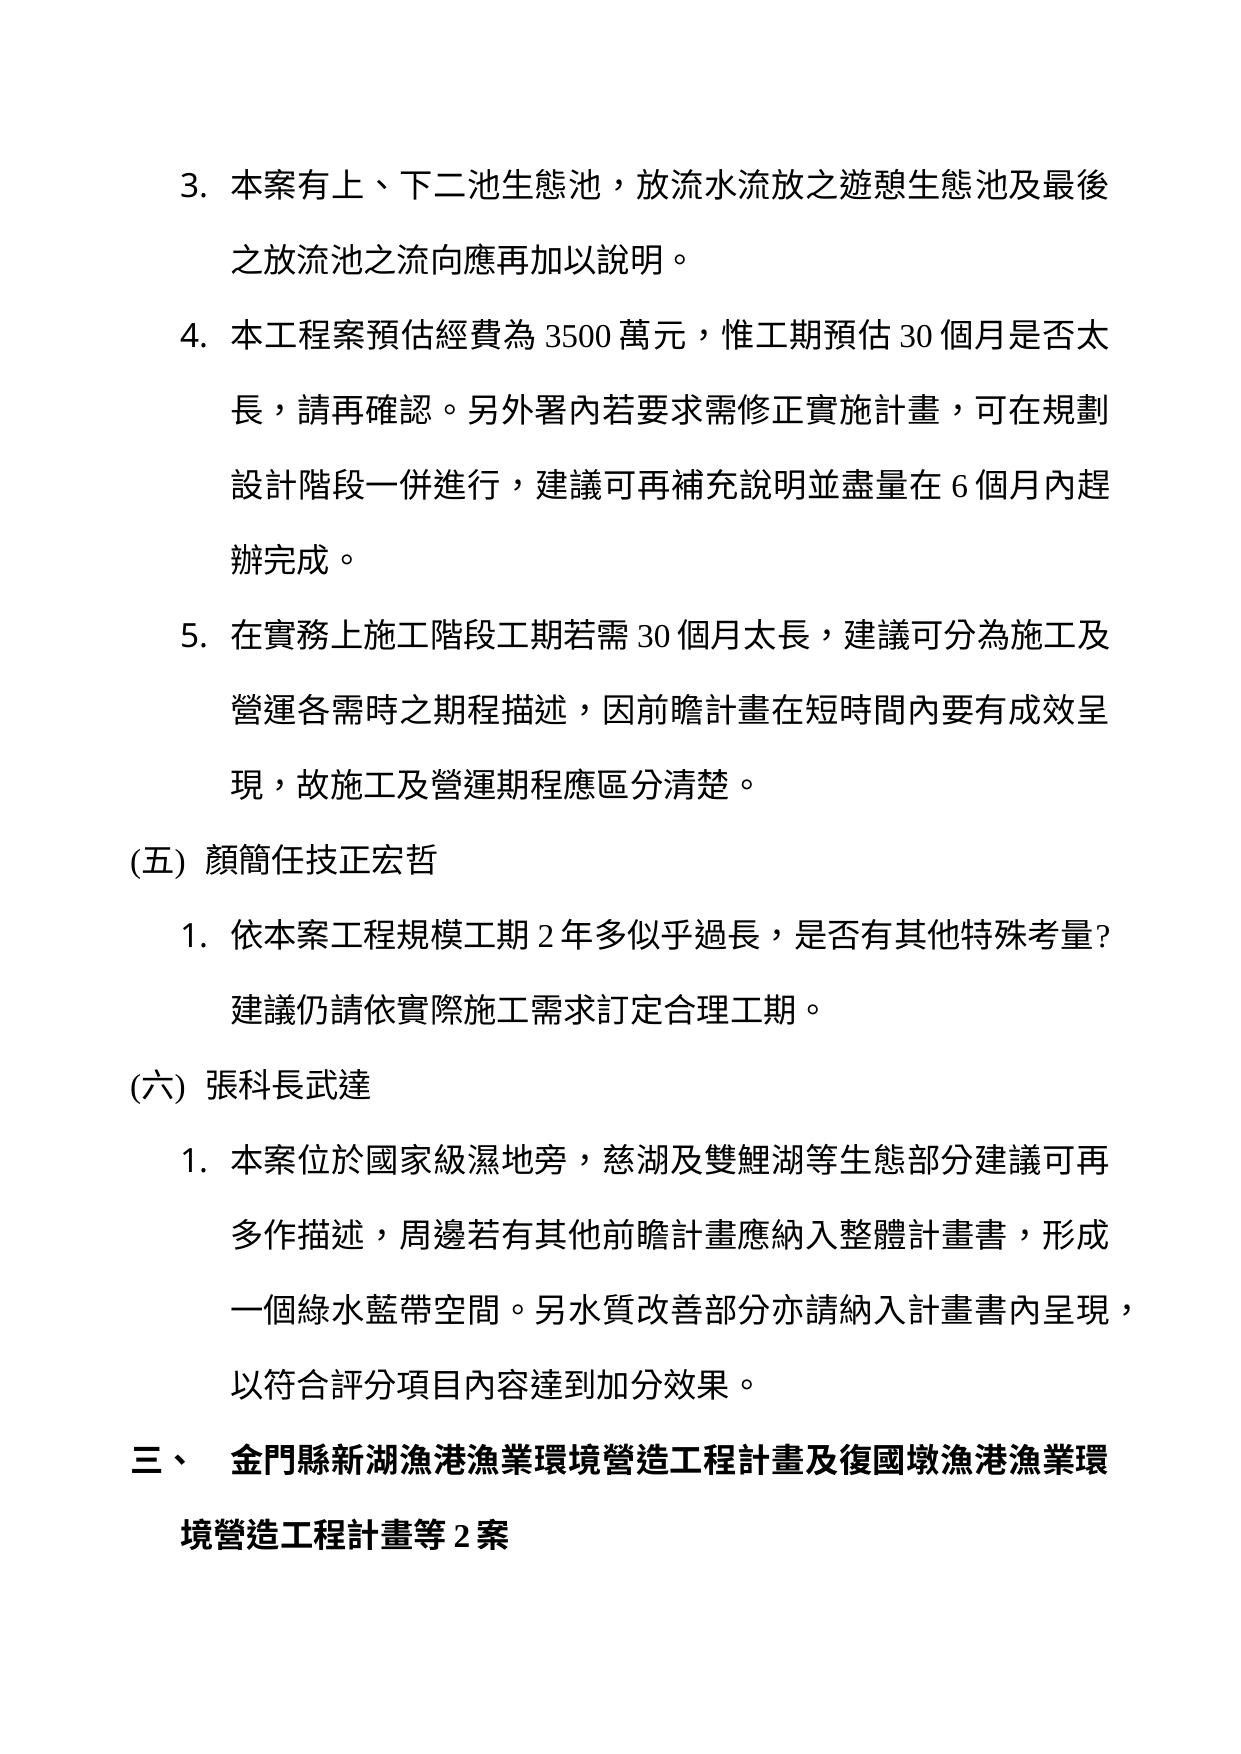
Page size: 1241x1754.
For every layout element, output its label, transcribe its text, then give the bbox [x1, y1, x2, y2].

list 本案位於國家級濕地旁，慈湖及雙鯉湖等生態部分建議可再多作描述，周邊若有其他前瞻計畫應納入整體計畫書，形成一個綠水藍帶空間。另水質改善部分亦請納入計畫書內呈現，以符合評分項目內容達到加分效果。 [180, 1121, 1110, 1421]
list 本工程案預估經費為3500萬元，惟工期預估30個月是否太長，請再確認。另外署內若要求需修正實施計畫，可在規劃設計階段一併進行，建議可再補充說明並盡量在6個月內趕辦完成。 [180, 296, 1110, 596]
list 本案有上、下二池生態池，放流水流放之遊憩生態池及最後之放流池之流向應再加以說明。 [180, 146, 1110, 296]
list 依本案工程規模工期2年多似乎過長，是否有其他特殊考量?建議仍請依實際施工需求訂定合理工期。 [180, 896, 1110, 1046]
list 張科長武達 [130, 1046, 1110, 1121]
list 在實務上施工階段工期若需30個月太長，建議可分為施工及營運各需時之期程描述，因前瞻計畫在短時間內要有成效呈現，故施工及營運期程應區分清楚。 [180, 596, 1110, 821]
list 金門縣新湖漁港漁業環境營造工程計畫及復國墩漁港漁業環境營造工程計畫等2案 [130, 1421, 1110, 1571]
list 顏簡任技正宏哲 [130, 821, 1110, 896]
